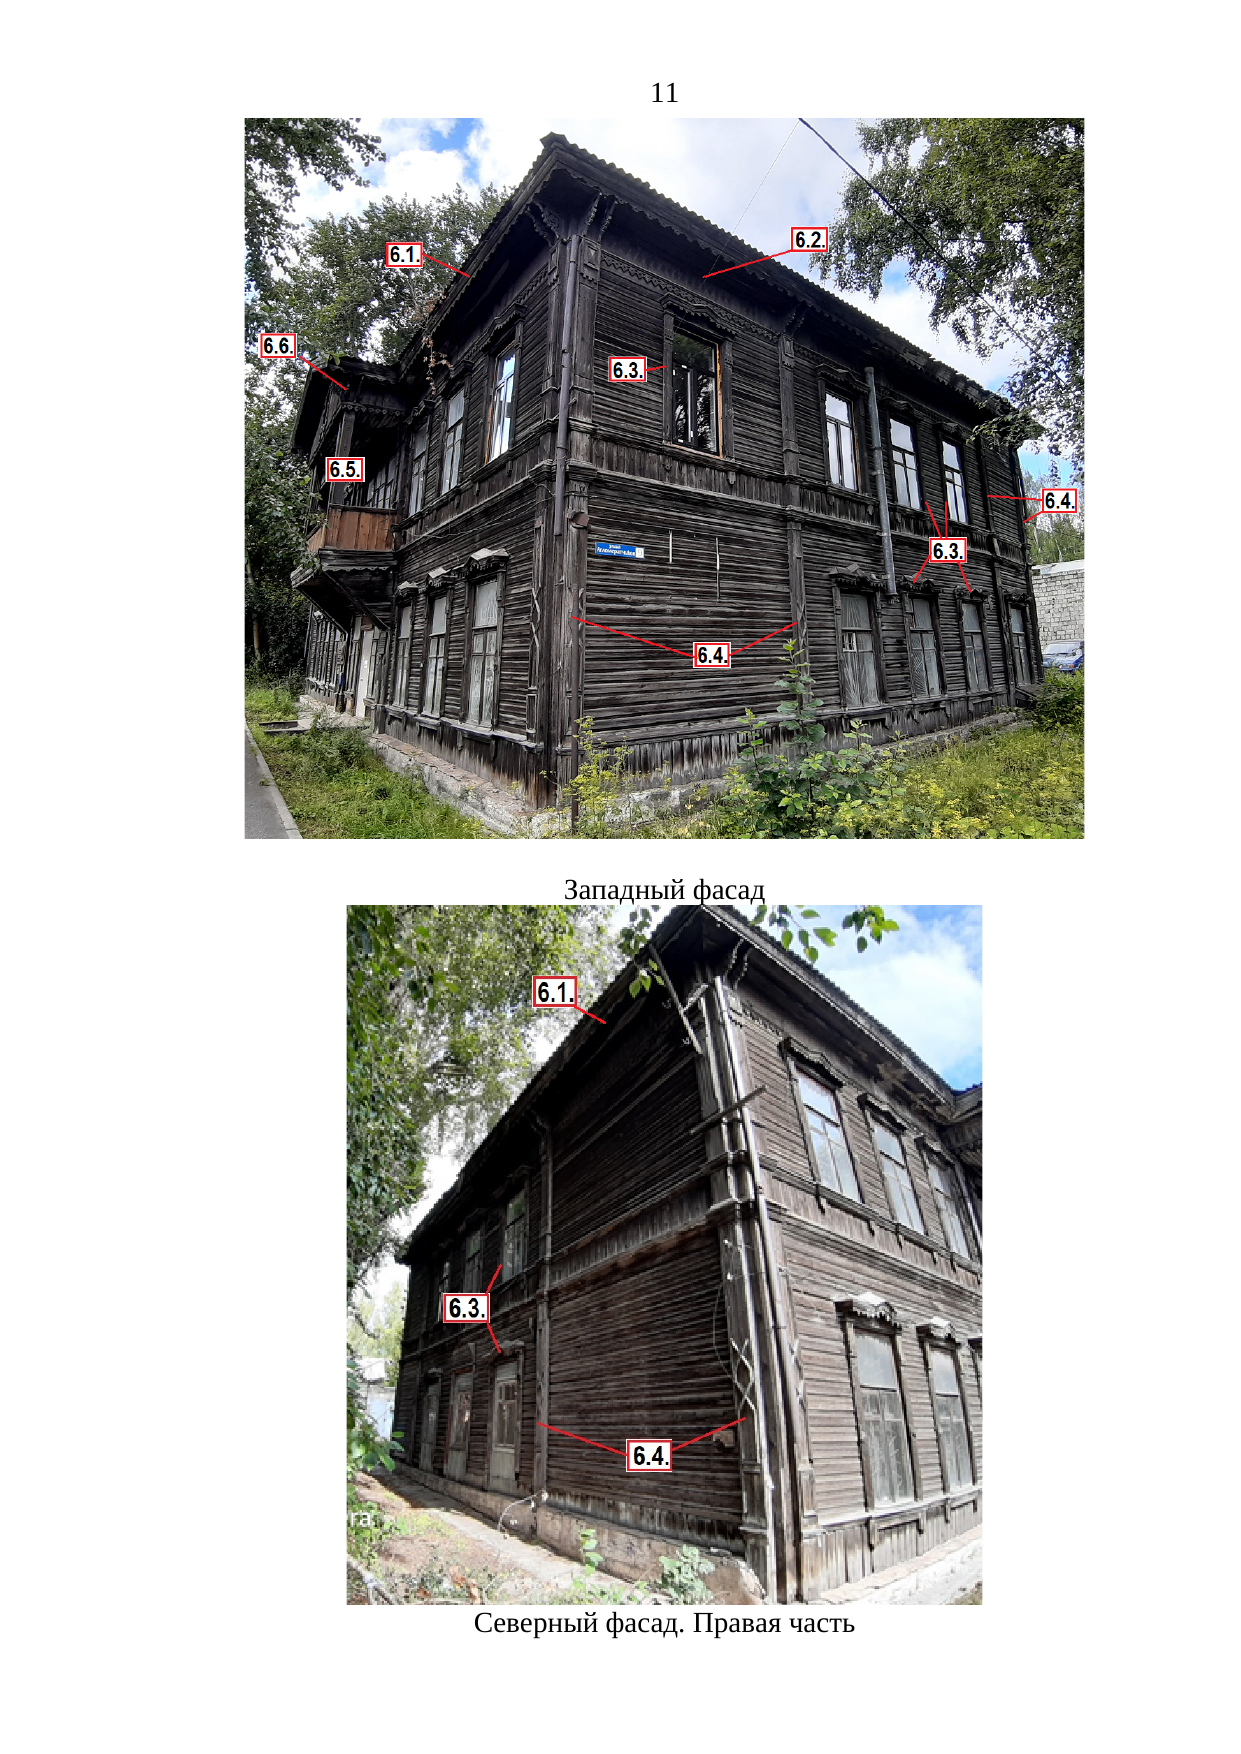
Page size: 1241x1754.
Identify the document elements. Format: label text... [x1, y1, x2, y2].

text Западный фасад [148, 872, 1181, 906]
text Северный фасад. Правая часть [148, 1605, 1181, 1638]
